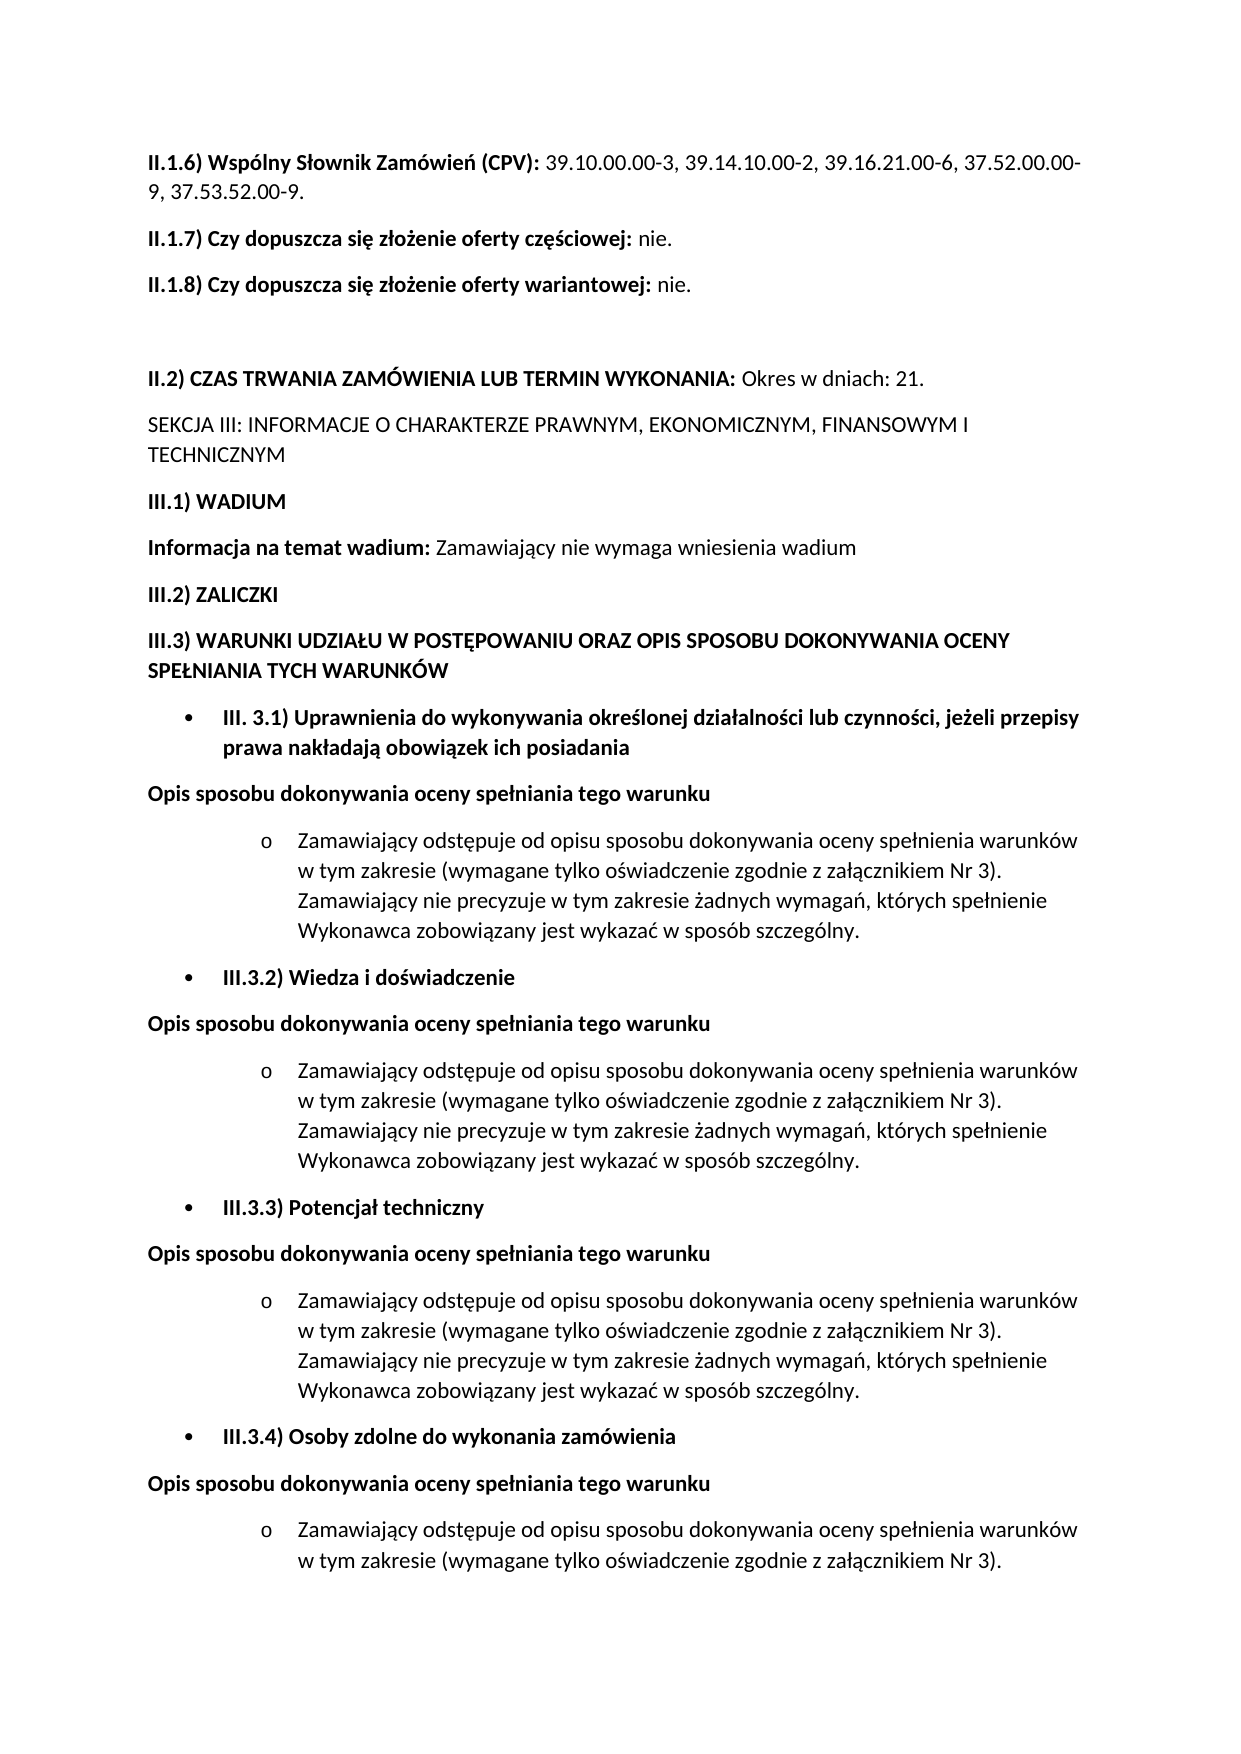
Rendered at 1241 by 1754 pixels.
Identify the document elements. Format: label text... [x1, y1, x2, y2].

text Informacja na temat wadium: Zamawiający nie wymaga wniesienia wadium [148, 533, 1093, 561]
text Opis sposobu dokonywania oceny spełniania tego warunku [148, 1469, 1093, 1497]
list III.3.3) Potencjał techniczny [185, 1193, 1093, 1221]
text Opis sposobu dokonywania oceny spełniania tego warunku [148, 779, 1093, 807]
text Opis sposobu dokonywania oceny spełniania tego warunku [148, 1239, 1093, 1267]
text II.1.7) Czy dopuszcza się złożenie oferty częściowej: nie. [148, 224, 1093, 252]
text II.1.8) Czy dopuszcza się złożenie oferty wariantowej: nie. [148, 271, 1093, 299]
text II.1.6) Wspólny Słownik Zamówień (CPV): 39.10.00.00-3, 39.14.10.00-2, 39.16.21.00-6, 37.52.00.00-9, 37.53.52.00-9. [148, 148, 1093, 206]
text Opis sposobu dokonywania oceny spełniania tego warunku [148, 1009, 1093, 1037]
text II.2) CZAS TRWANIA ZAMÓWIENIA LUB TERMIN WYKONANIA: Okres w dniach: 21. [148, 364, 1093, 392]
list III.3.2) Wiedza i doświadczenie [185, 963, 1093, 991]
list III. 3.1) Uprawnienia do wykonywania określonej działalności lub czynności, jeżeli przepisy prawa nakładają obowiązek ich posiadania [185, 703, 1093, 761]
list Zamawiający odstępuje od opisu sposobu dokonywania oceny spełnienia warunków w tym zakresie (wymagane tylko oświadczenie zgodnie z załącznikiem Nr 3). [260, 1516, 1093, 1574]
list Zamawiający odstępuje od opisu sposobu dokonywania oceny spełnienia warunków w tym zakresie (wymagane tylko oświadczenie zgodnie z załącznikiem Nr 3). Zamawiający nie precyzuje w tym zakresie żadnych wymagań, których spełnienie Wykonawca zobowiązany jest wykazać w sposób szczególny. [260, 826, 1093, 944]
list III.3.4) Osoby zdolne do wykonania zamówienia [185, 1422, 1093, 1451]
text III.1) WADIUM [148, 487, 1093, 515]
list Zamawiający odstępuje od opisu sposobu dokonywania oceny spełnienia warunków w tym zakresie (wymagane tylko oświadczenie zgodnie z załącznikiem Nr 3). Zamawiający nie precyzuje w tym zakresie żadnych wymagań, których spełnienie Wykonawca zobowiązany jest wykazać w sposób szczególny. [260, 1286, 1093, 1404]
list Zamawiający odstępuje od opisu sposobu dokonywania oceny spełnienia warunków w tym zakresie (wymagane tylko oświadczenie zgodnie z załącznikiem Nr 3). Zamawiający nie precyzuje w tym zakresie żadnych wymagań, których spełnienie Wykonawca zobowiązany jest wykazać w sposób szczególny. [260, 1056, 1093, 1174]
text III.3) WARUNKI UDZIAŁU W POSTĘPOWANIU ORAZ OPIS SPOSOBU DOKONYWANIA OCENY SPEŁNIANIA TYCH WARUNKÓW [148, 626, 1093, 684]
text SEKCJA III: INFORMACJE O CHARAKTERZE PRAWNYM, EKONOMICZNYM, FINANSOWYM I TECHNICZNYM [148, 410, 1093, 468]
text III.2) ZALICZKI [148, 580, 1093, 608]
